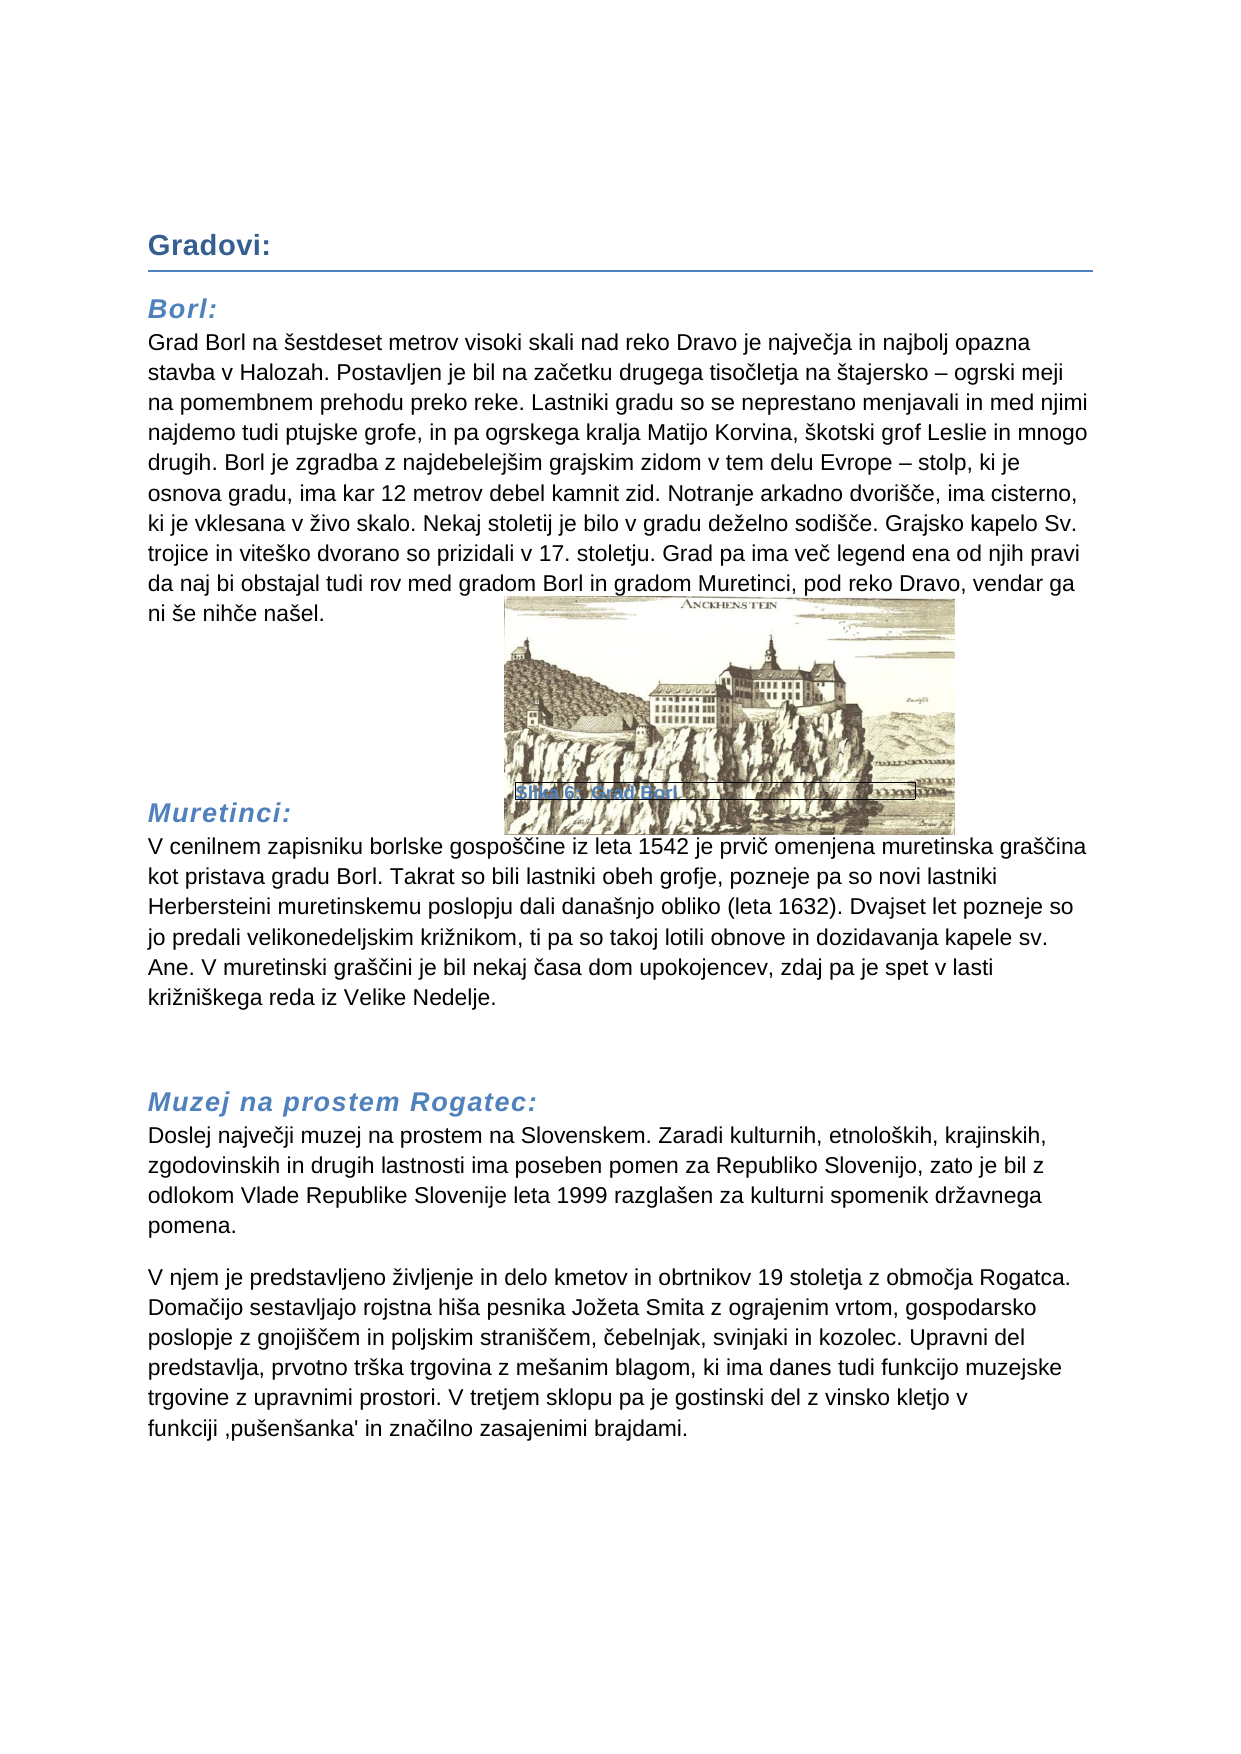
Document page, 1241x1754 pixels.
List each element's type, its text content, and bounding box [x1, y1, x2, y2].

subtitle Muretinci: [148, 797, 1093, 828]
text V njem je predstavljeno življenje in delo kmetov in obrtnikov 19 stoletja z območja Rogatca. Domačijo sestavljajo rojstna hiša pesnika Jožeta Smita z ograjenim vrtom, gospodarsko poslopje z gnojiščem in poljskim straniščem, čebelnjak, svinjaki in kozolec. Upravni del predstavlja, prvotno trška trgovina z mešanim blagom, ki ima danes tudi funkcijo muzejske trgovine z upravnimi prostori. V tretjem sklopu pa je gostinski del z vinsko kletjo v funkciji ,pušenšanka' in značilno zasajenimi brajdami. [148, 1263, 1093, 1441]
picture [504, 627, 955, 797]
subtitle Borl: [148, 293, 1093, 324]
text Doslej največji muzej na prostem na Slovenskem. Zaradi kulturnih, etnoloških, krajinskih, zgodovinskih in drugih lastnosti ima poseben pomen za Republiko Slovenijo, zato je bil z odlokom Vlade Republike Slovenije leta 1999 razglašen za kulturni spomenik državnega pomena. [148, 1122, 1093, 1239]
text Slika 6: Grad Borl [516, 783, 915, 799]
subtitle Gradovi: [148, 228, 1093, 270]
subtitle Muzej na prostem Rogatec: [148, 1086, 1093, 1117]
text V cenilnem zapisniku borlske gospoščine iz leta 1542 je prvič omenjena muretinska graščina kot pristava gradu Borl. Takrat so bili lastniki obeh grofje, pozneje pa so novi lastniki Herbersteini muretinskemu poslopju dali današnjo obliko (leta 1632). Dvajset let pozneje so jo predali velikonedeljskim križnikom, ti pa so takoj lotili obnove in dozidavanja kapele sv. Ane. V muretinski graščini je bil nekaj časa dom upokojencev, zdaj pa je spet v lasti križniškega reda iz Velike Nedelje. [148, 833, 1093, 1010]
picture [504, 828, 955, 833]
text Grad Borl na šestdeset metrov visoki skali nad reko Dravo je največja in najbolj opazna stavba v Halozah. Postavljen je bil na začetku drugega tisočletja na štajersko – ogrski meji na pomembnem prehodu preko reke. Lastniki gradu so se neprestano menjavali in med njimi najdemo tudi ptujske grofe, in pa ogrskega kralja Matijo Korvina, škotski grof Leslie in mnogo drugih. Borl je zgradba z najdebelejšim grajskim zidom v tem delu Evrope – stolp, ki je osnova gradu, ima kar 12 metrov debel kamnit zid. Notranje arkadno dvorišče, ima cisterno, ki je vklesana v živo skalo. Nekaj stoletij je bilo v gradu deželno sodišče. Grajsko kapelo Sv. trojice in viteško dvorano so prizidali v 17. stoletju. Grad pa ima več legend ena od njih pravi da naj bi obstajal tudi rov med gradom Borl in gradom Muretinci, pod reko Dravo, vendar ga ni še nihče našel. [148, 328, 1093, 627]
